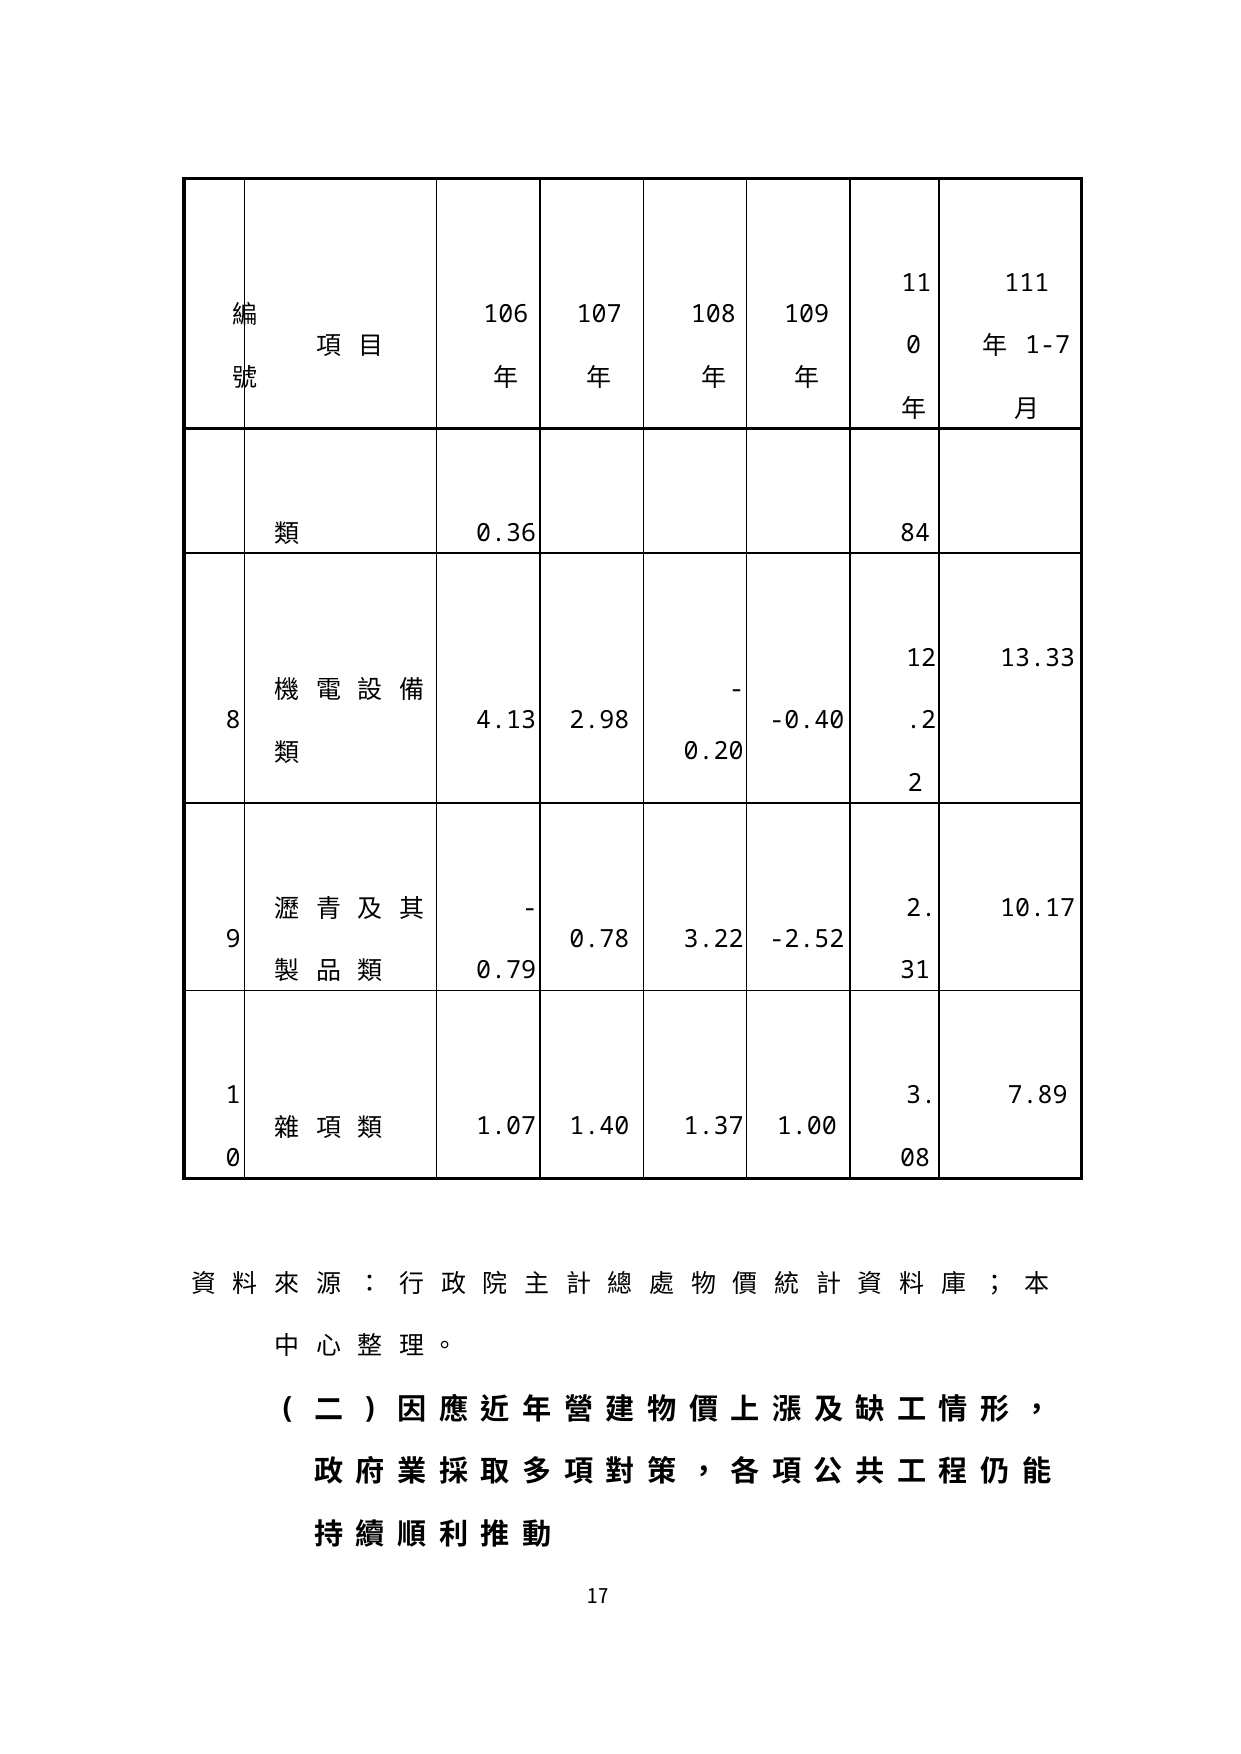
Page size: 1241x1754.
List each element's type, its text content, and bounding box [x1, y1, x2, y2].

table_cell 0.78 [541, 804, 643, 990]
table_cell [186, 430, 244, 552]
table_header 108年 [644, 180, 746, 427]
table_cell 機電設備類 [245, 554, 436, 802]
table_cell 9 [186, 804, 244, 990]
table_cell 10 [186, 991, 244, 1177]
table_cell -2.52 [747, 804, 849, 990]
table_cell 1.00 [747, 991, 849, 1177]
table_cell 10.17 [940, 804, 1080, 990]
text (二)因應近年營建物價上漲及缺工情形，政府業採取多項對策，各項公共工程仍能持續順利推動 [242, 1365, 1058, 1552]
table_cell [940, 430, 1080, 552]
table_cell 1.07 [437, 991, 539, 1177]
table_cell 3.08 [851, 991, 938, 1177]
table_cell 8 [186, 554, 244, 802]
table_cell 2.31 [851, 804, 938, 990]
table_cell 1.40 [541, 991, 643, 1177]
table_header 110年 [851, 180, 938, 427]
table_cell 1.37 [644, 991, 746, 1177]
table_header 111年1-7月 [940, 180, 1080, 427]
table_cell 7.89 [940, 991, 1080, 1177]
table_cell [747, 430, 849, 552]
table_cell [541, 430, 643, 552]
table_cell -0.79 [437, 804, 539, 990]
table_header 109年 [747, 180, 849, 427]
table_cell 2.98 [541, 554, 643, 802]
table_cell 4.13 [437, 554, 539, 802]
table_cell -0.20 [644, 554, 746, 802]
table_header 項目 [245, 180, 436, 427]
table_cell 84 [851, 430, 938, 552]
table_header 107年 [541, 180, 643, 427]
table_cell 3.22 [644, 804, 746, 990]
table_cell 瀝青及其製品類 [245, 804, 436, 990]
text 資料來源：行政院主計總處物價統計資料庫；本中心整理。 [183, 1240, 1058, 1365]
table_header 106年 [437, 180, 539, 427]
table_cell [644, 430, 746, 552]
table_cell -0.40 [747, 554, 849, 802]
table_cell 12.22 [851, 554, 938, 802]
table_cell -0.36 [437, 430, 539, 552]
table_cell 雜項類 [245, 991, 436, 1177]
table_cell 13.33 [940, 554, 1080, 802]
table_header 編號 [186, 180, 244, 427]
table_cell 類 [245, 430, 436, 552]
